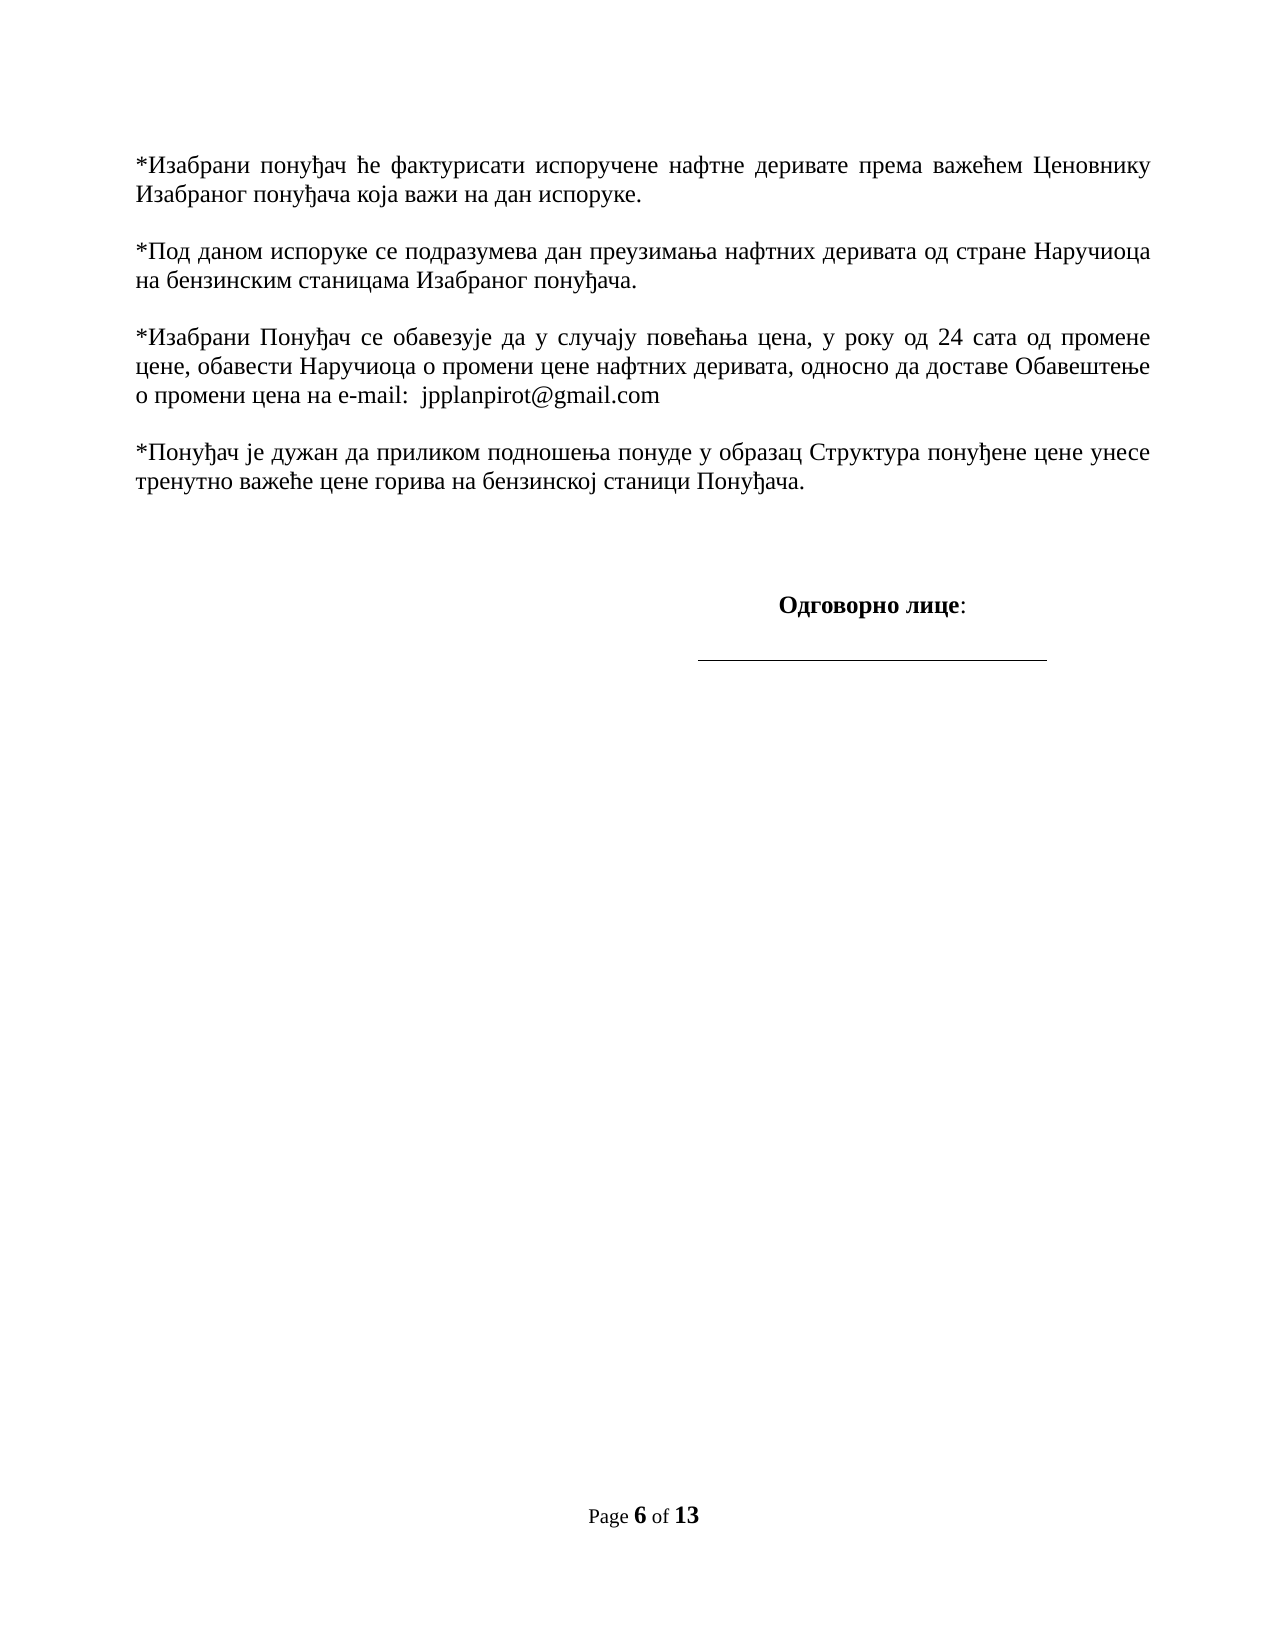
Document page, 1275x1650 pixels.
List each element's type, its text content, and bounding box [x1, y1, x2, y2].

text *Изабрани Понуђач се обавезује да у случају повећања цена, у року од 24 сата од промене цене, обавести Наручиоца о промени цене нафтних деривата, односно да доставе Обавештење о промени цена на e-mail: jpplanpirot@gmail.com [135, 322, 1152, 409]
table_header Одговорно лице: [698, 578, 1047, 631]
text *Изабрани понуђач ће фактурисати испоручене нафтне деривате према важећем Ценовнику Изабраног понуђача која важи на дан испоруке. [135, 150, 1152, 207]
text *Под даном испоруке се подразумева дан преузимања нафтних деривата од стране Наручиоца на бензинским станицама Изабраног понуђача. [135, 236, 1152, 294]
table_cell [698, 631, 1047, 660]
text *Понуђач је дужан да приликом подношења понуде у образац Структура понуђене цене унесе тренутно важеће цене горива на бензинској станици Понуђача. [135, 437, 1152, 495]
